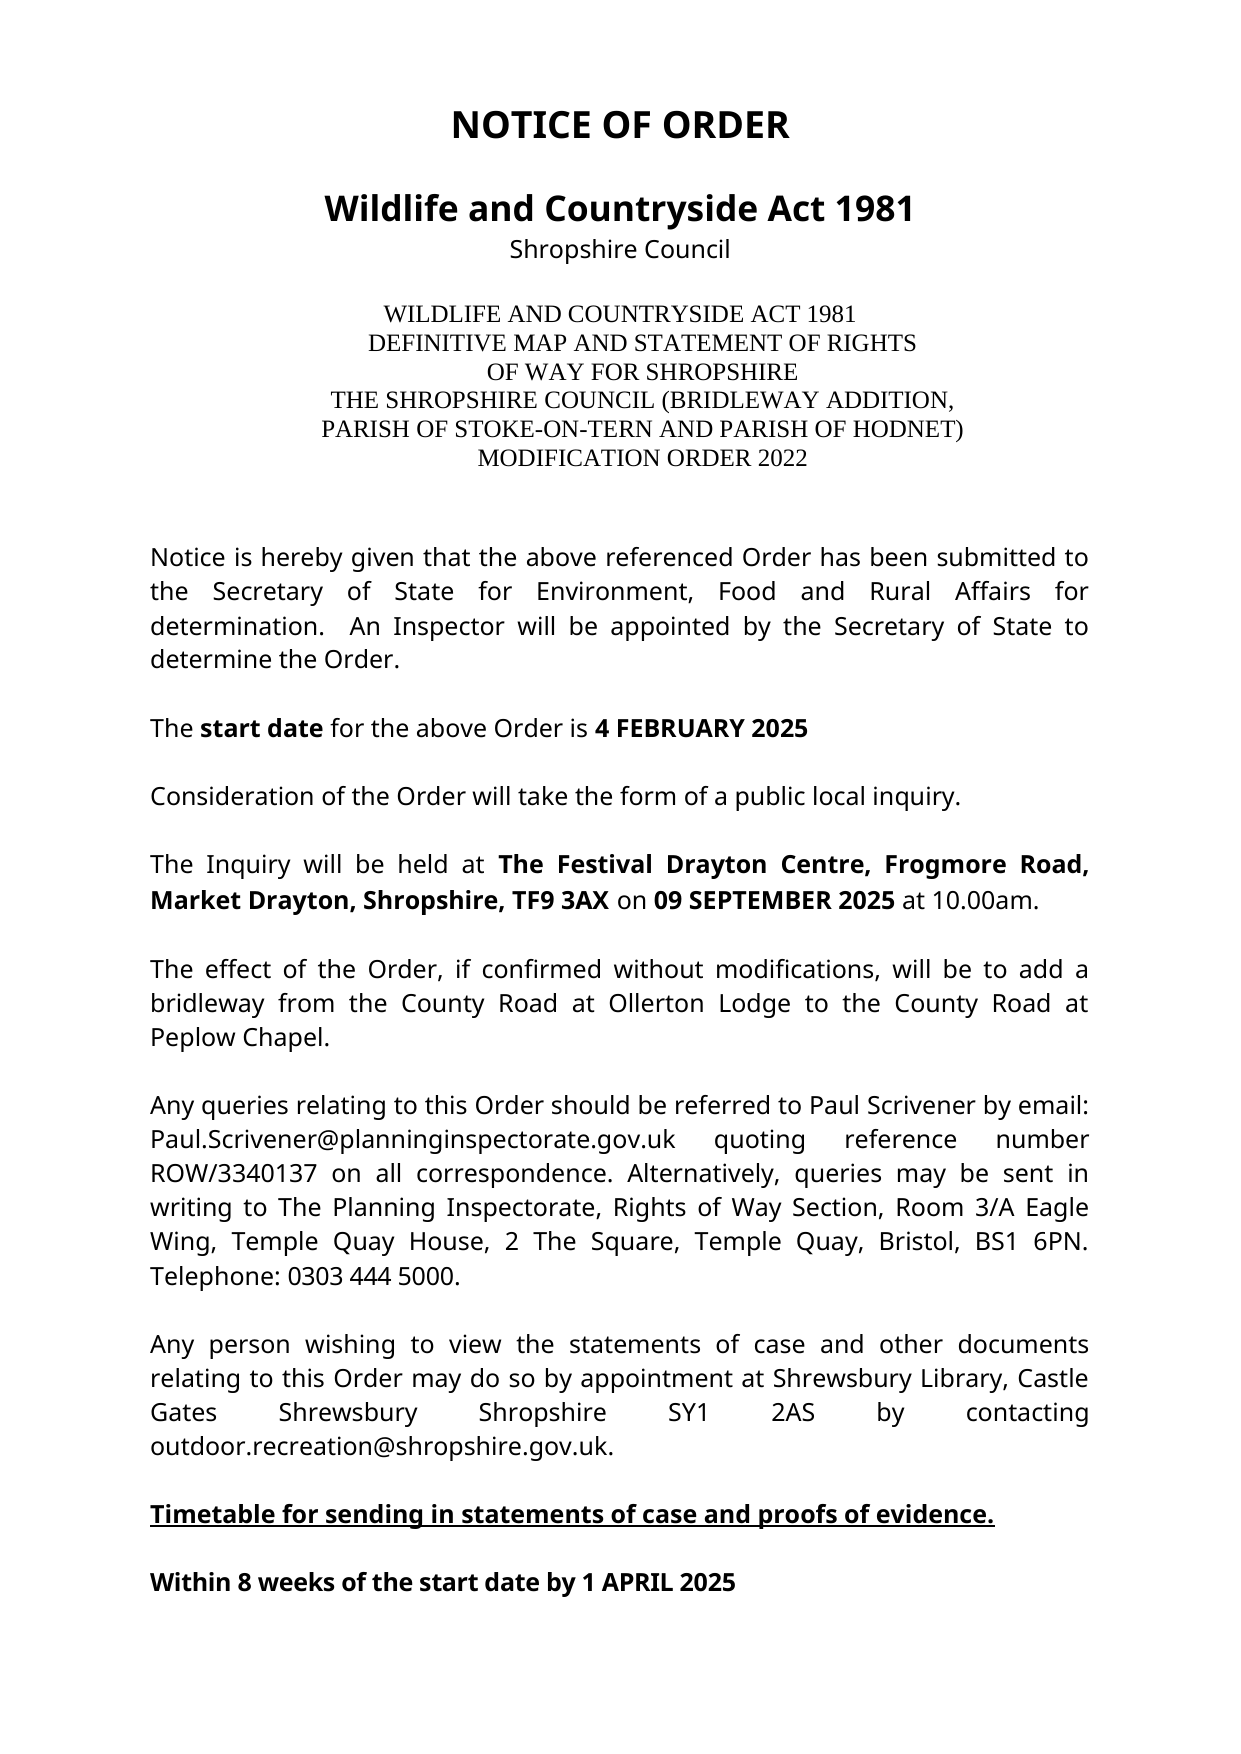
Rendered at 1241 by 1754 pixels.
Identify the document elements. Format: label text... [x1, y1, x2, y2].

text NOTICE OF ORDER [150, 98, 1090, 149]
text Consideration of the Order will take the form of a public local inquiry. [150, 778, 1090, 812]
text Any person wishing to view the statements of case and other documents relating to this Order may do so by appointment at Shrewsbury Library, Castle Gates Shrewsbury Shropshire SY1 2AS by contacting outdoor.recreation@shropshire.gov.uk. [150, 1326, 1090, 1462]
text Shropshire Council [150, 231, 1090, 265]
text Wildlife and Countryside Act 1981 [150, 183, 1090, 231]
text Any queries relating to this Order should be referred to Paul Scrivener by email: Paul.Scrivener@planninginspectorate.gov.uk quoting reference number ROW/3340137 on all correspondence. Alternatively, queries may be sent in writing to The Planning Inspectorate, Rights of Way Section, Room 3/A Eagle Wing, Temple Quay House, 2 The Square, Temple Quay, Bristol, BS1 6PN. Telephone: 0303 444 5000. [150, 1088, 1090, 1292]
text Within 8 weeks of the start date by 1 APRIL 2025 [150, 1565, 1090, 1599]
text Notice is hereby given that the above referenced Order has been submitted to the Secretary of State for Environment, Food and Rural Affairs for determination. An Inspector will be appointed by the Secretary of State to determine the Order. [150, 540, 1090, 676]
text Timetable for sending in statements of case and proofs of evidence. [150, 1497, 1090, 1531]
text The effect of the Order, if confirmed without modifications, will be to add a bridleway from the County Road at Ollerton Lodge to the County Road at Peplow Chapel. [150, 952, 1090, 1054]
text WILDLIFE AND COUNTRYSIDE ACT 1981 DEFINITIVE MAP AND STATEMENT OF RIGHTS OF WAY FOR SHROPSHIRE THE SHROPSHIRE COUNCIL (BRIDLEWAY ADDITION, PARISH OF STOKE-ON-TERN AND PARISH OF HODNET) MODIFICATION ORDER 2022 [150, 299, 1090, 472]
text The Inquiry will be held at The Festival Drayton Centre, Frogmore Road, Market Drayton, Shropshire, TF9 3AX on 09 SEPTEMBER 2025 at 10.00am. [150, 847, 1090, 917]
text The start date for the above Order is 4 FEBRUARY 2025 [150, 710, 1090, 744]
